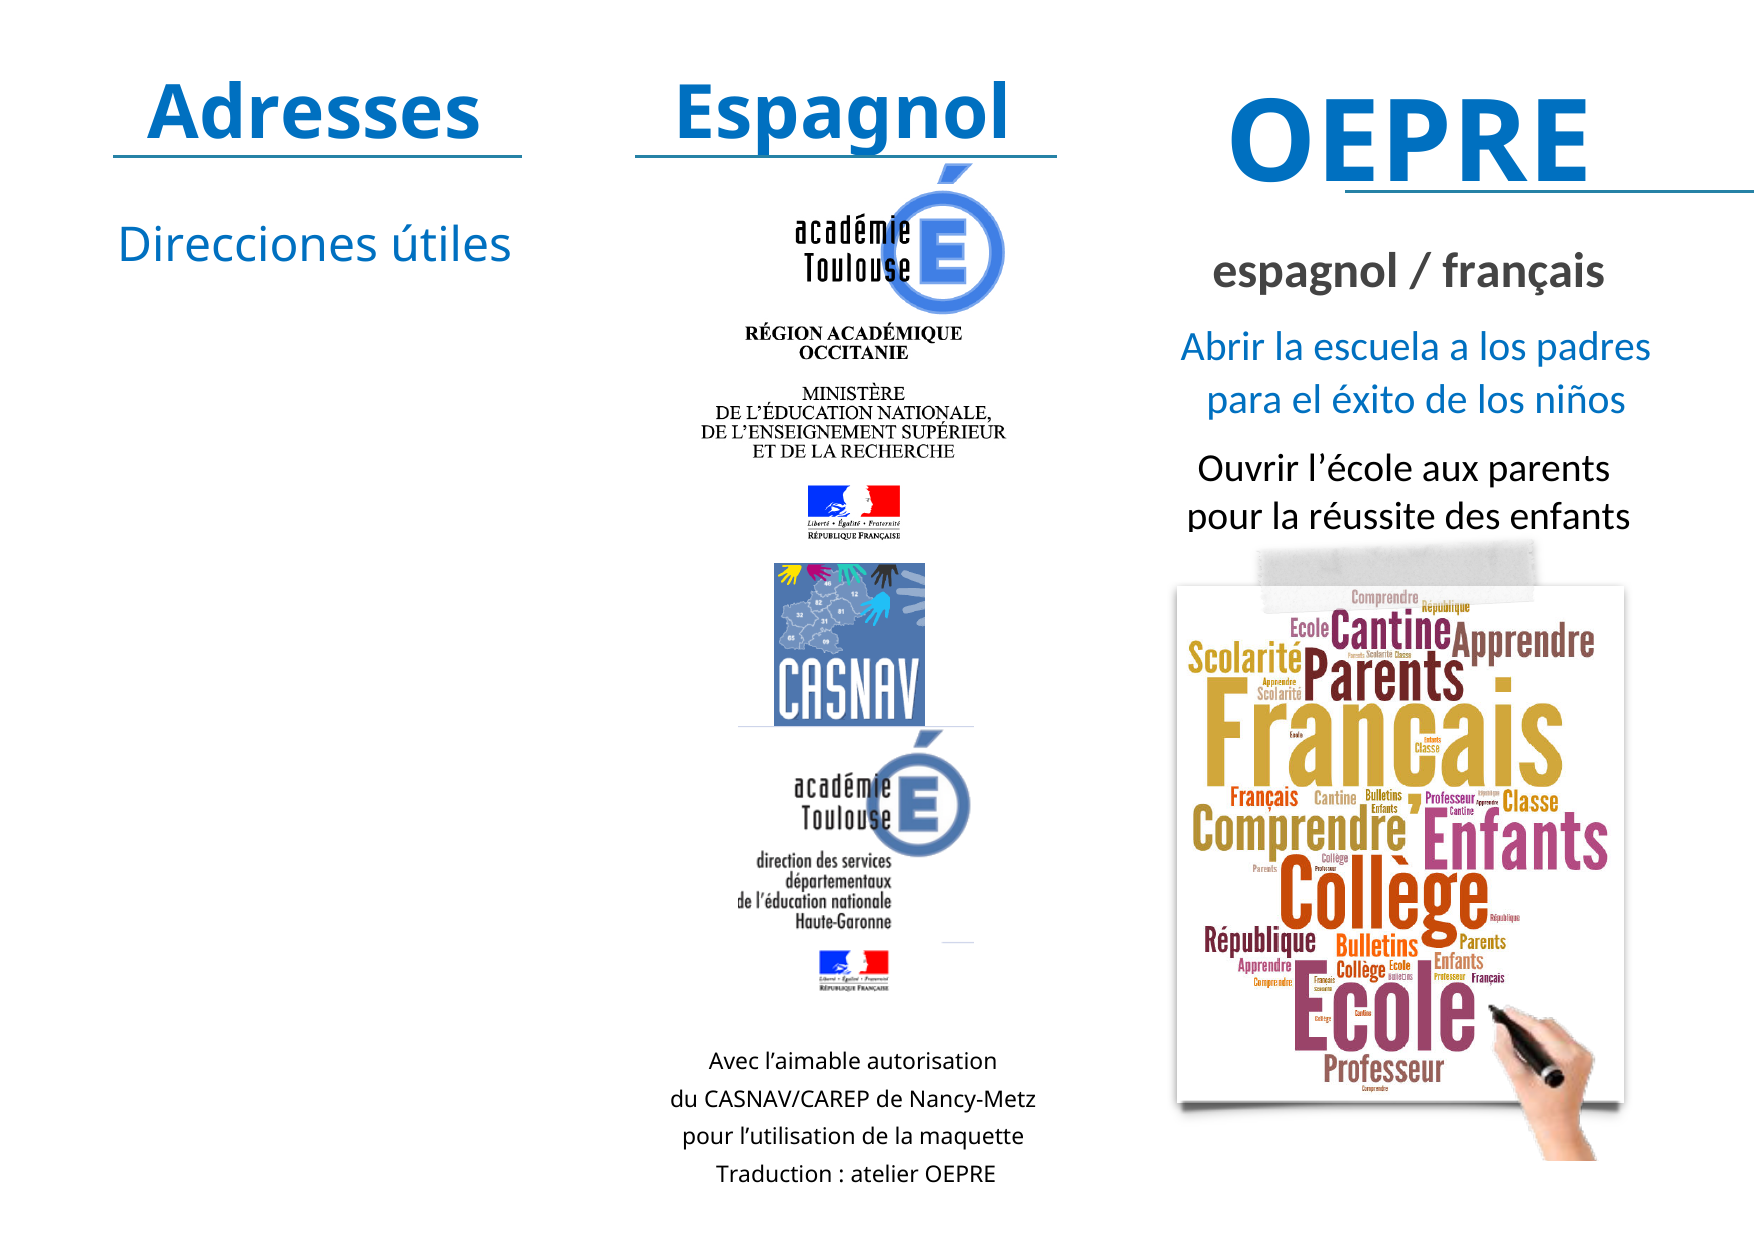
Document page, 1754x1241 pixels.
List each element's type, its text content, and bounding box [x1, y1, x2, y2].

table_header Adresses Direcciones útiles [80, 59, 552, 1205]
table_header [1085, 59, 1150, 1205]
table_header [552, 59, 627, 1205]
table_header OEPRE espagnol / français Abrir la escuela a los padres para el éxito de los niños Ouvrir l’école aux parents pour la réussite des enfants [1150, 59, 1674, 1205]
table_header Espagnol Avec l’aimable autorisation du CASNAV/CAREP de Nancy-Metz pour l’utilisation de la maquette Traduction : atelier OEPRE [627, 59, 1085, 1205]
